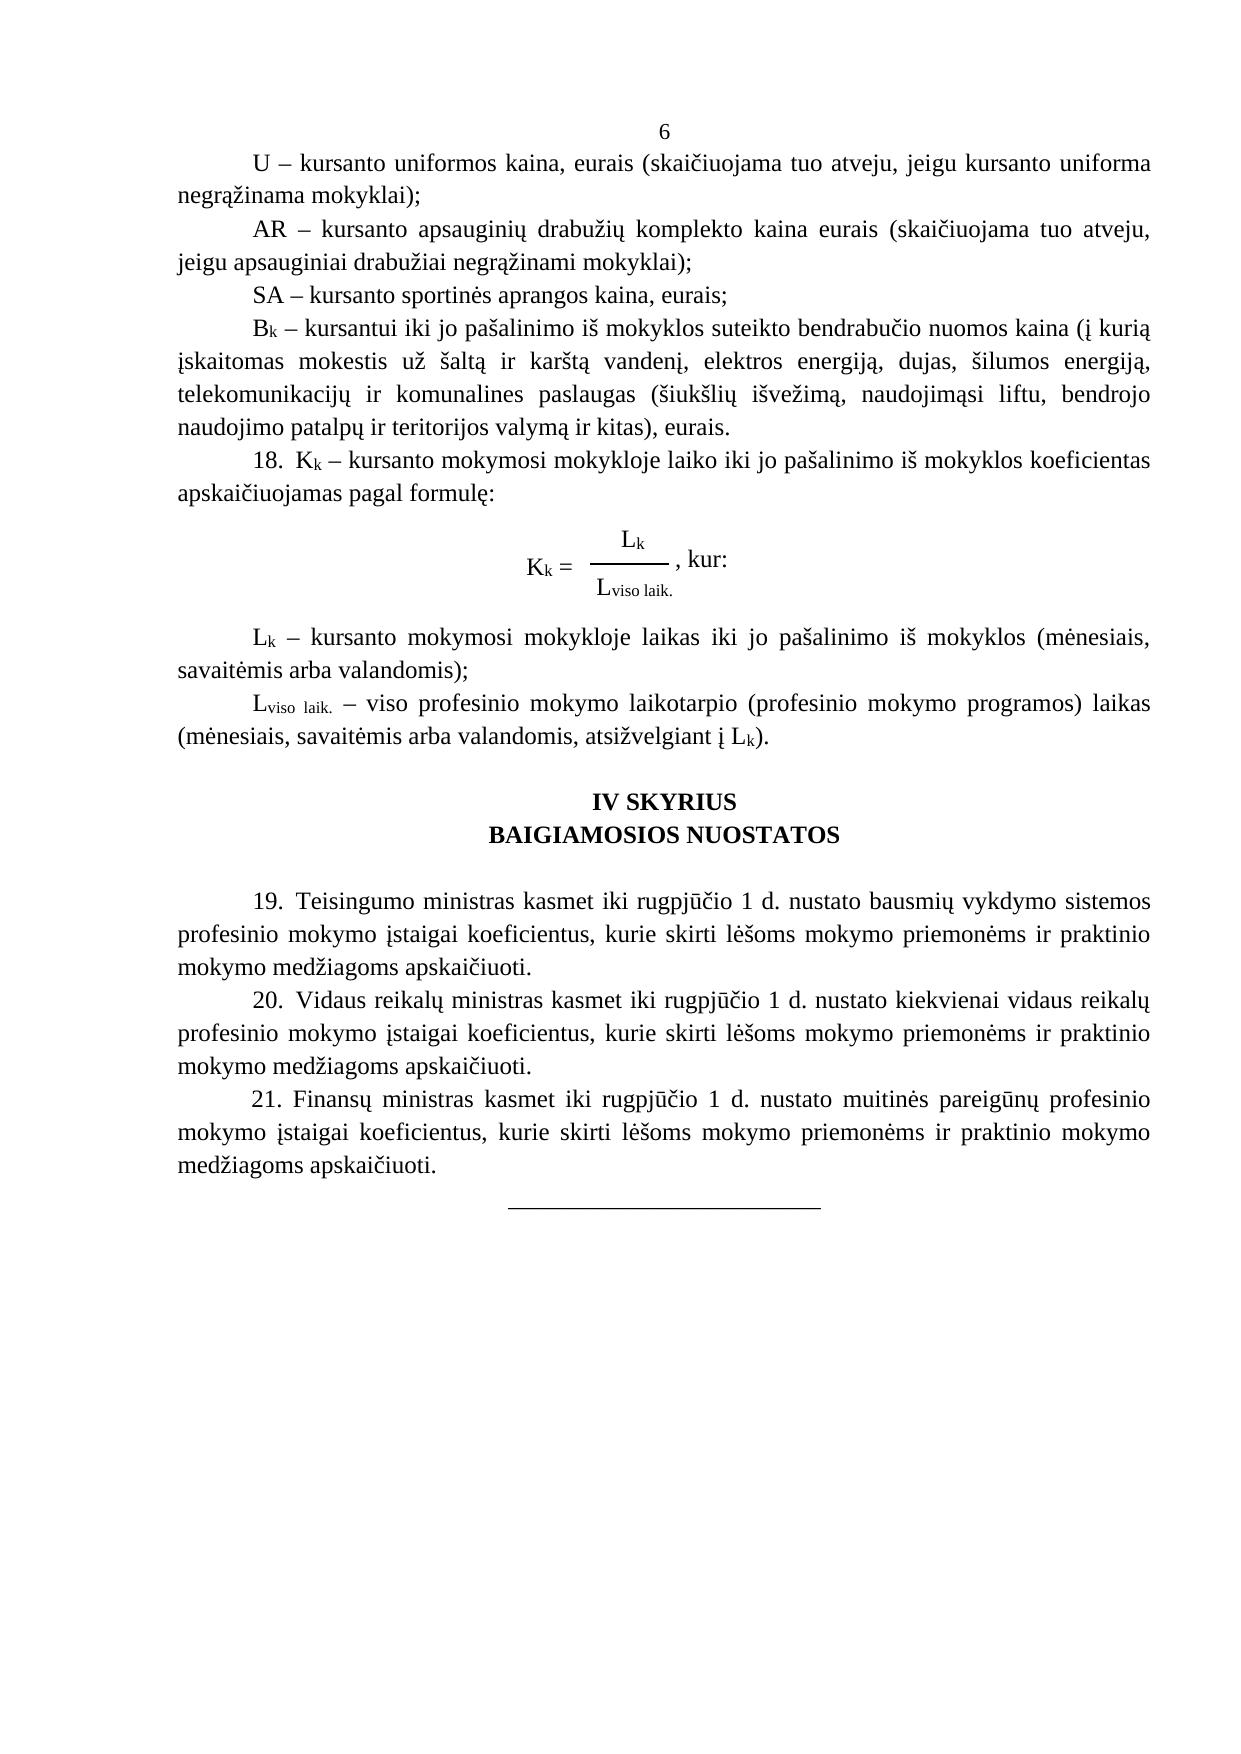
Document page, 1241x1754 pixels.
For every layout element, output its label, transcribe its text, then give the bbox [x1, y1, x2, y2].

text 21. Finansų ministras kasmet iki rugpjūčio 1 d. nustato muitinės pareigūnų profesinio mokymo įstaigai koeficientus, kurie skirti lėšoms mokymo priemonėms ir praktinio mokymo medžiagoms apskaičiuoti. [177, 1084, 1152, 1179]
text AR – kursanto apsauginių drabužių komplekto kaina eurais (skaičiuojama tuo atveju, jeigu apsauginiai drabužiai negrąžinami mokyklai); [177, 214, 1152, 275]
text Lk – kursanto mokymosi mokykloje laikas iki jo pašalinimo iš mokyklos (mėnesiais, savaitėmis arba valandomis); [177, 622, 1152, 684]
text Bk – kursantui iki jo pašalinimo iš mokyklos suteikto bendrabučio nuomos kaina (į kurią įskaitomas mokestis už šaltą ir karštą vandenį, elektros energiją, dujas, šilumos energiją, telekomunikacijų ir komunalines paslaugas (šiukšlių išvežimą, naudojimąsi liftu, bendrojo naudojimo patalpų ir teritorijos valymą ir kitas), eurais. [177, 313, 1152, 441]
text , kur: [177, 544, 1152, 588]
text SA – kursanto sportinės aprangos kaina, eurais; [177, 280, 1152, 308]
text U – kursanto uniformos kaina, eurais (skaičiuojama tuo atveju, jeigu kursanto uniforma negrąžinama mokyklai); [177, 148, 1152, 209]
text _________________________ [177, 1183, 1152, 1212]
text 18. Kk – kursanto mokymosi mokykloje laiko iki jo pašalinimo iš mokyklos koeficientas apskaičiuojamas pagal formulę: [177, 445, 1152, 507]
text BAIGIAMOSIOS NUOSTATOS [177, 820, 1152, 849]
text 19. Teisingumo ministras kasmet iki rugpjūčio 1 d. nustato bausmių vykdymo sistemos profesinio mokymo įstaigai koeficientus, kurie skirti lėšoms mokymo priemonėms ir praktinio mokymo medžiagoms apskaičiuoti. [177, 886, 1152, 981]
text Lviso laik. – viso profesinio mokymo laikotarpio (profesinio mokymo programos) laikas (mėnesiais, savaitėmis arba valandomis, atsižvelgiant į Lk). [177, 688, 1152, 750]
text Kk = [526, 552, 575, 580]
text 20. Vidaus reikalų ministras kasmet iki rugpjūčio 1 d. nustato kiekvienai vidaus reikalų profesinio mokymo įstaigai koeficientus, kurie skirti lėšoms mokymo priemonėms ir praktinio mokymo medžiagoms apskaičiuoti. [177, 985, 1152, 1080]
text IV SKYRIUS [177, 787, 1152, 816]
